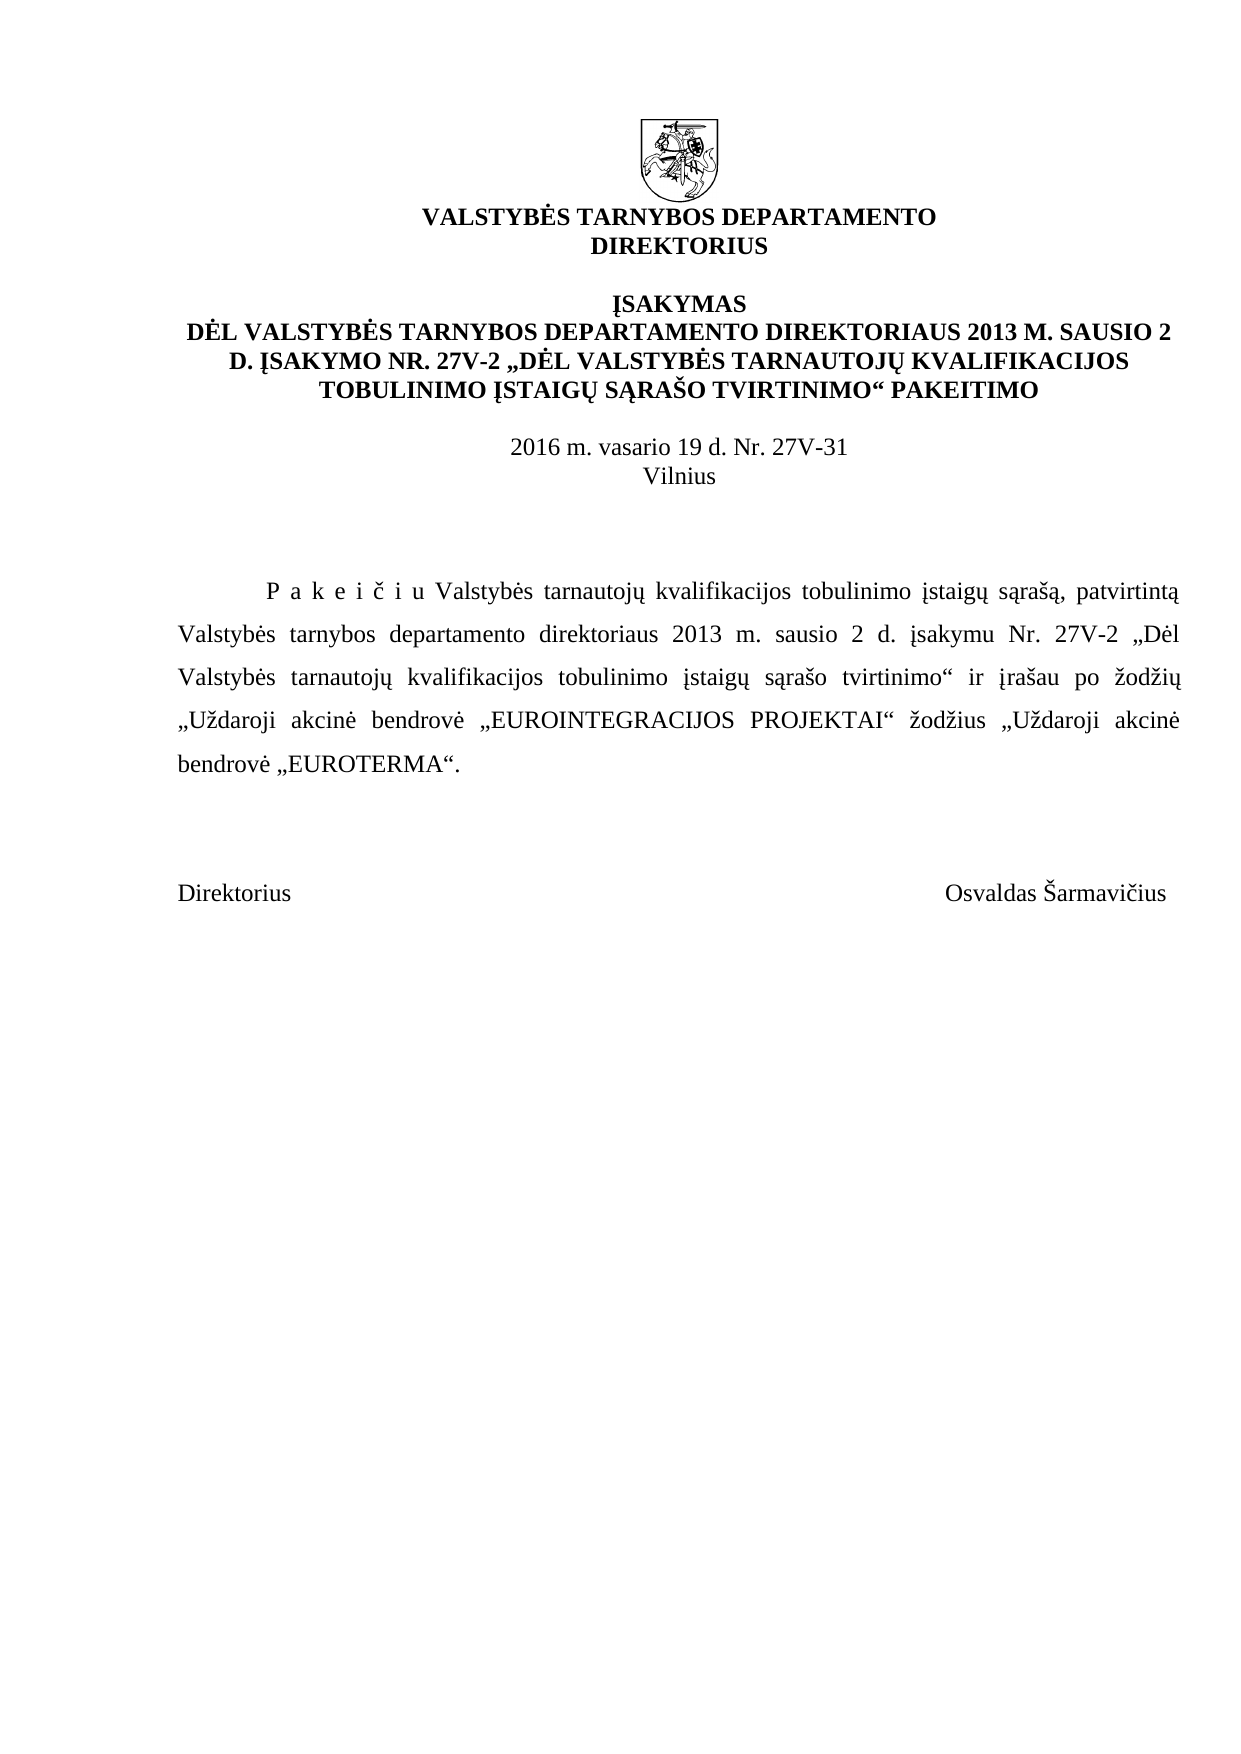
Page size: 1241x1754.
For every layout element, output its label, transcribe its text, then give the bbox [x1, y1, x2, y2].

text DĖL VALSTYBĖS TARNYBOS DEPARTAMENTO DIREKTORIAUS 2013 m. SAUSIO 2 d. įsakymo NR. 27v-2 „dėl VALSTYBĖS TARNAUTOJŲ KVALIFIKACIJOS TOBULINIMO ĮSTAIGŲ SĄRAŠO TVIRTINIMO“ PAKEITIMO [177, 317, 1181, 404]
text DIREKTORIUS [177, 231, 1181, 260]
text Direktorius Osvaldas Šarmavičius [177, 878, 1181, 907]
text VALSTYBĖS TARNYBOS DEPARTAMENTO [177, 202, 1181, 231]
text ĮSAKYMAS [177, 289, 1181, 317]
text P a k e i č i u Valstybės tarnautojų kvalifikacijos tobulinimo įstaigų sąrašą, patvirtintą Valstybės tarnybos departamento direktoriaus 2013 m. sausio 2 d. įsakymu Nr. 27V-2 „Dėl Valstybės tarnautojų kvalifikacijos tobulinimo įstaigų sąrašo tvirtinimo“ ir įrašau po žodžių „Uždaroji akcinė bendrovė „EUROINTEGRACIJOS PROJEKTAI“ žodžius „Uždaroji akcinė bendrovė „EUROTERMA“. [177, 576, 1181, 777]
text Vilnius [177, 461, 1181, 490]
text 2016 m. vasario 19 d. Nr. 27V-31 [177, 432, 1181, 461]
